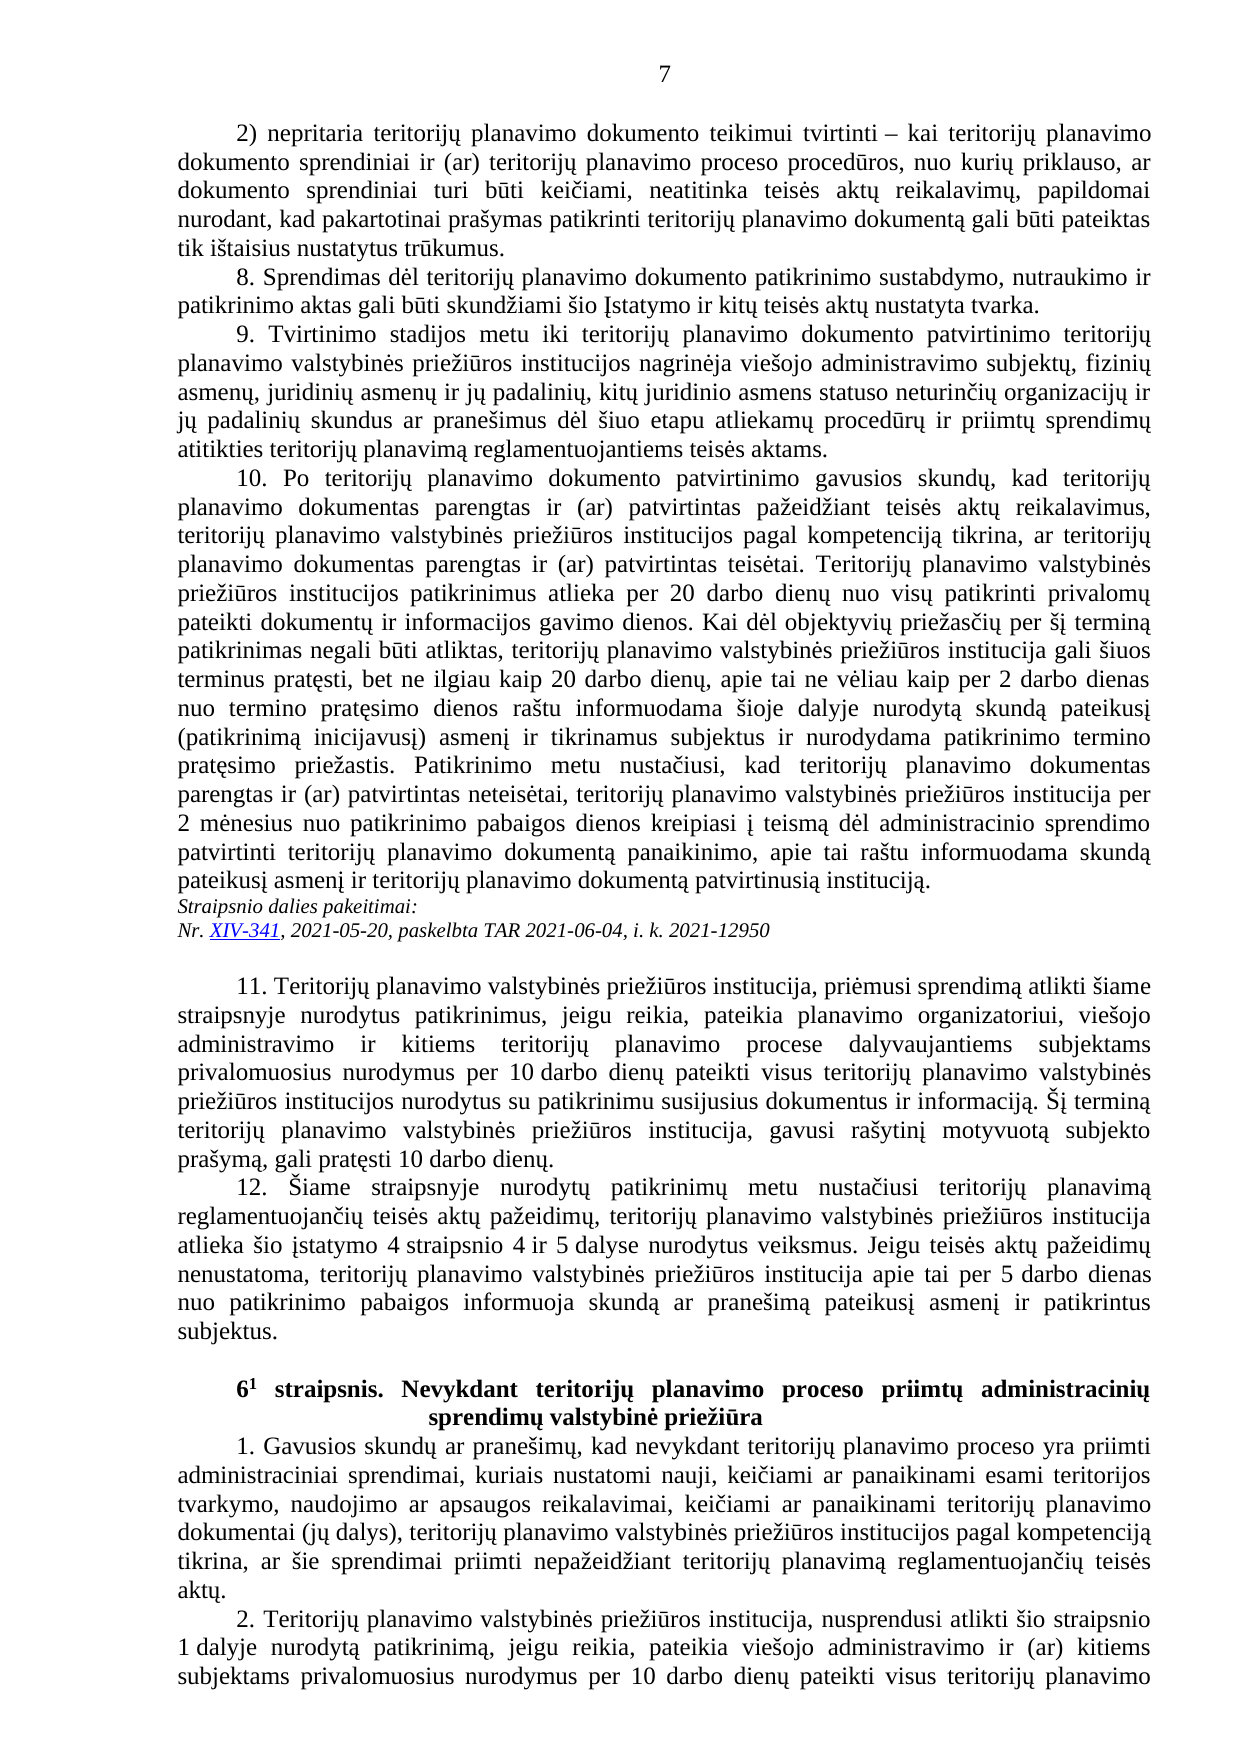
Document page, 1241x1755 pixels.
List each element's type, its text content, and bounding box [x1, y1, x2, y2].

text 61 straipsnis. Nevykdant teritorijų planavimo proceso priimtų administracinių sprendimų valstybinė priežiūra [236, 1374, 1152, 1431]
text 12. Šiame straipsnyje nurodytų patikrinimų metu nustačiusi teritorijų planavimą reglamentuojančių teisės aktų pažeidimų, teritorijų planavimo valstybinės priežiūros institucija atlieka šio įstatymo 4 straipsnio 4 ir 5 dalyse nurodytus veiksmus. Jeigu teisės aktų pažeidimų nenustatoma, teritorijų planavimo valstybinės priežiūros institucija apie tai per 5 darbo dienas nuo patikrinimo pabaigos informuoja skundą ar pranešimą pateikusį asmenį ir patikrintus subjektus. [177, 1172, 1152, 1345]
text 9. Tvirtinimo stadijos metu iki teritorijų planavimo dokumento patvirtinimo teritorijų planavimo valstybinės priežiūros institucijos nagrinėja viešojo administravimo subjektų, fizinių asmenų, juridinių asmenų ir jų padalinių, kitų juridinio asmens statuso neturinčių organizacijų ir jų padalinių skundus ar pranešimus dėl šiuo etapu atliekamų procedūrų ir priimtų sprendimų atitikties teritorijų planavimą reglamentuojantiems teisės aktams. [177, 319, 1152, 463]
text 10. Po teritorijų planavimo dokumento patvirtinimo gavusios skundų, kad teritorijų planavimo dokumentas parengtas ir (ar) patvirtintas pažeidžiant teisės aktų reikalavimus, teritorijų planavimo valstybinės priežiūros institucijos pagal kompetenciją tikrina, ar teritorijų planavimo dokumentas parengtas ir (ar) patvirtintas teisėtai. Teritorijų planavimo valstybinės priežiūros institucijos patikrinimus atlieka per 20 darbo dienų nuo visų patikrinti privalomų pateikti dokumentų ir informacijos gavimo dienos. Kai dėl objektyvių priežasčių per šį terminą patikrinimas negali būti atliktas, teritorijų planavimo valstybinės priežiūros institucija gali šiuos terminus pratęsti, bet ne ilgiau kaip 20 darbo dienų, apie tai ne vėliau kaip per 2 darbo dienas nuo termino pratęsimo dienos raštu informuodama šioje dalyje nurodytą skundą pateikusį (patikrinimą inicijavusį) asmenį ir tikrinamus subjektus ir nurodydama patikrinimo termino pratęsimo priežastis. Patikrinimo metu nustačiusi, kad teritorijų planavimo dokumentas parengtas ir (ar) patvirtintas neteisėtai, teritorijų planavimo valstybinės priežiūros institucija per 2 mėnesius nuo patikrinimo pabaigos dienos kreipiasi į teismą dėl administracinio sprendimo patvirtinti teritorijų planavimo dokumentą panaikinimo, apie tai raštu informuodama skundą pateikusį asmenį ir teritorijų planavimo dokumentą patvirtinusią instituciją. [177, 463, 1152, 894]
text Straipsnio dalies pakeitimai: [177, 894, 1152, 918]
text 8. Sprendimas dėl teritorijų planavimo dokumento patikrinimo sustabdymo, nutraukimo ir patikrinimo aktas gali būti skundžiami šio Įstatymo ir kitų teisės aktų nustatyta tvarka. [177, 262, 1152, 319]
text Nr. XIV-341, 2021-05-20, paskelbta TAR 2021-06-04, i. k. 2021-12950 [177, 918, 1152, 942]
text 11. Teritorijų planavimo valstybinės priežiūros institucija, priėmusi sprendimą atlikti šiame straipsnyje nurodytus patikrinimus, jeigu reikia, pateikia planavimo organizatoriui, viešojo administravimo ir kitiems teritorijų planavimo procese dalyvaujantiems subjektams privalomuosius nurodymus per 10 darbo dienų pateikti visus teritorijų planavimo valstybinės priežiūros institucijos nurodytus su patikrinimu susijusius dokumentus ir informaciją. Šį terminą teritorijų planavimo valstybinės priežiūros institucija, gavusi rašytinį motyvuotą subjekto prašymą, gali pratęsti 10 darbo dienų. [177, 971, 1152, 1172]
text 1. Gavusios skundų ar pranešimų, kad nevykdant teritorijų planavimo proceso yra priimti administraciniai sprendimai, kuriais nustatomi nauji, keičiami ar panaikinami esami teritorijos tvarkymo, naudojimo ar apsaugos reikalavimai, keičiami ar panaikinami teritorijų planavimo dokumentai (jų dalys), teritorijų planavimo valstybinės priežiūros institucijos pagal kompetenciją tikrina, ar šie sprendimai priimti nepažeidžiant teritorijų planavimą reglamentuojančių teisės aktų. [177, 1431, 1152, 1604]
text 2) nepritaria teritorijų planavimo dokumento teikimui tvirtinti – kai teritorijų planavimo dokumento sprendiniai ir (ar) teritorijų planavimo proceso procedūros, nuo kurių priklauso, ar dokumento sprendiniai turi būti keičiami, neatitinka teisės aktų reikalavimų, papildomai nurodant, kad pakartotinai prašymas patikrinti teritorijų planavimo dokumentą gali būti pateiktas tik ištaisius nustatytus trūkumus. [177, 118, 1152, 262]
text 2. Teritorijų planavimo valstybinės priežiūros institucija, nusprendusi atlikti šio straipsnio 1 dalyje nurodytą patikrinimą, jeigu reikia, pateikia viešojo administravimo ir (ar) kitiems subjektams privalomuosius nurodymus per 10 darbo dienų pateikti visus teritorijų planavimo [177, 1604, 1152, 1690]
